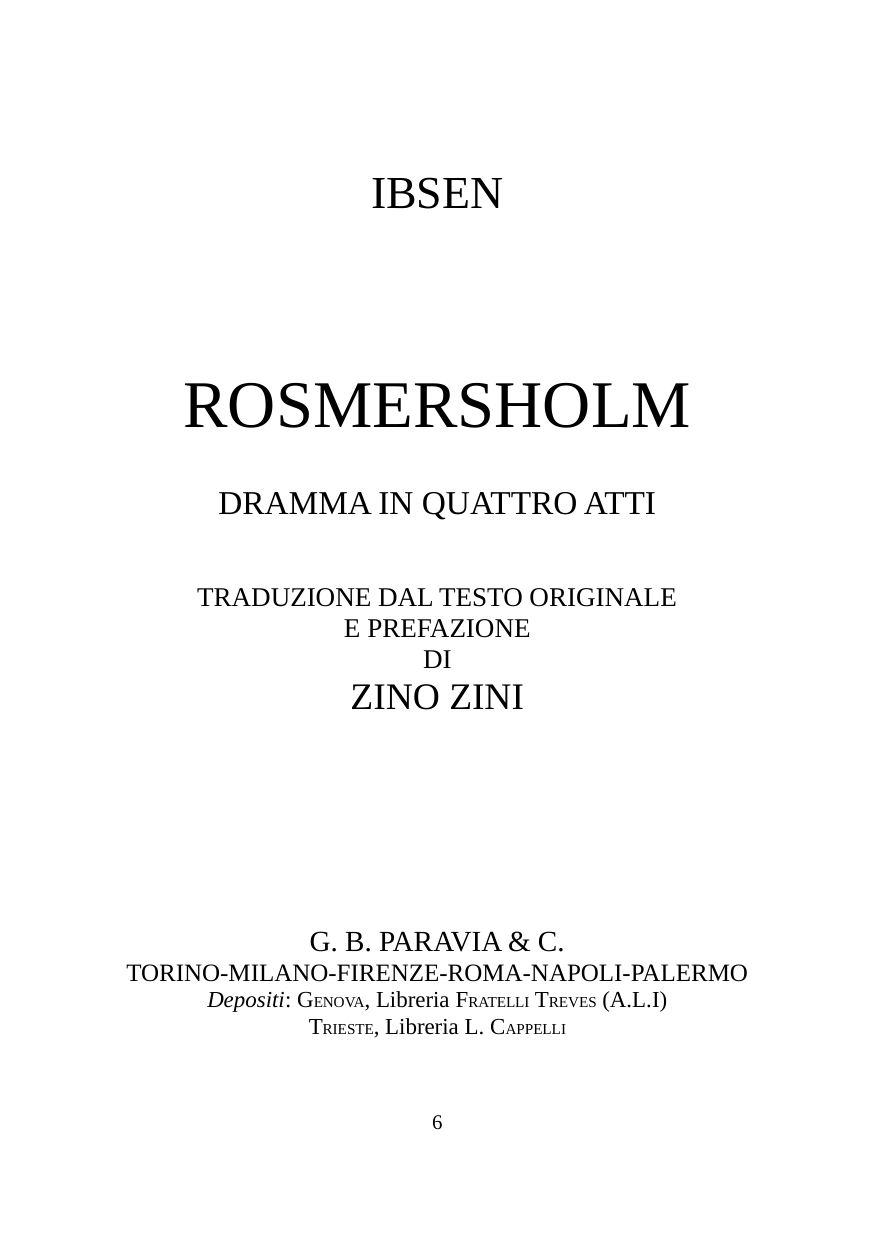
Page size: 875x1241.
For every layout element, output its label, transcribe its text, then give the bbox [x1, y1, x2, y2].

text Depositi: Genova, Libreria Fratelli Treves (A.L.I) Trieste, Libreria L. Cappelli [106, 987, 768, 1039]
text DRAMMA IN QUATTRO ATTI [106, 484, 768, 522]
text TORINO-MILANO-FIRENZE-ROMA-NAPOLI-PALERMO [106, 958, 768, 987]
text IBSEN [106, 165, 768, 218]
text TRADUZIONE DAL TESTO ORIGINALE E PREFAZIONE DI ZINO ZINI [106, 581, 768, 718]
text G. B. PARAVIA & C. [106, 924, 768, 958]
text ROSMERSHOLM [106, 366, 768, 442]
